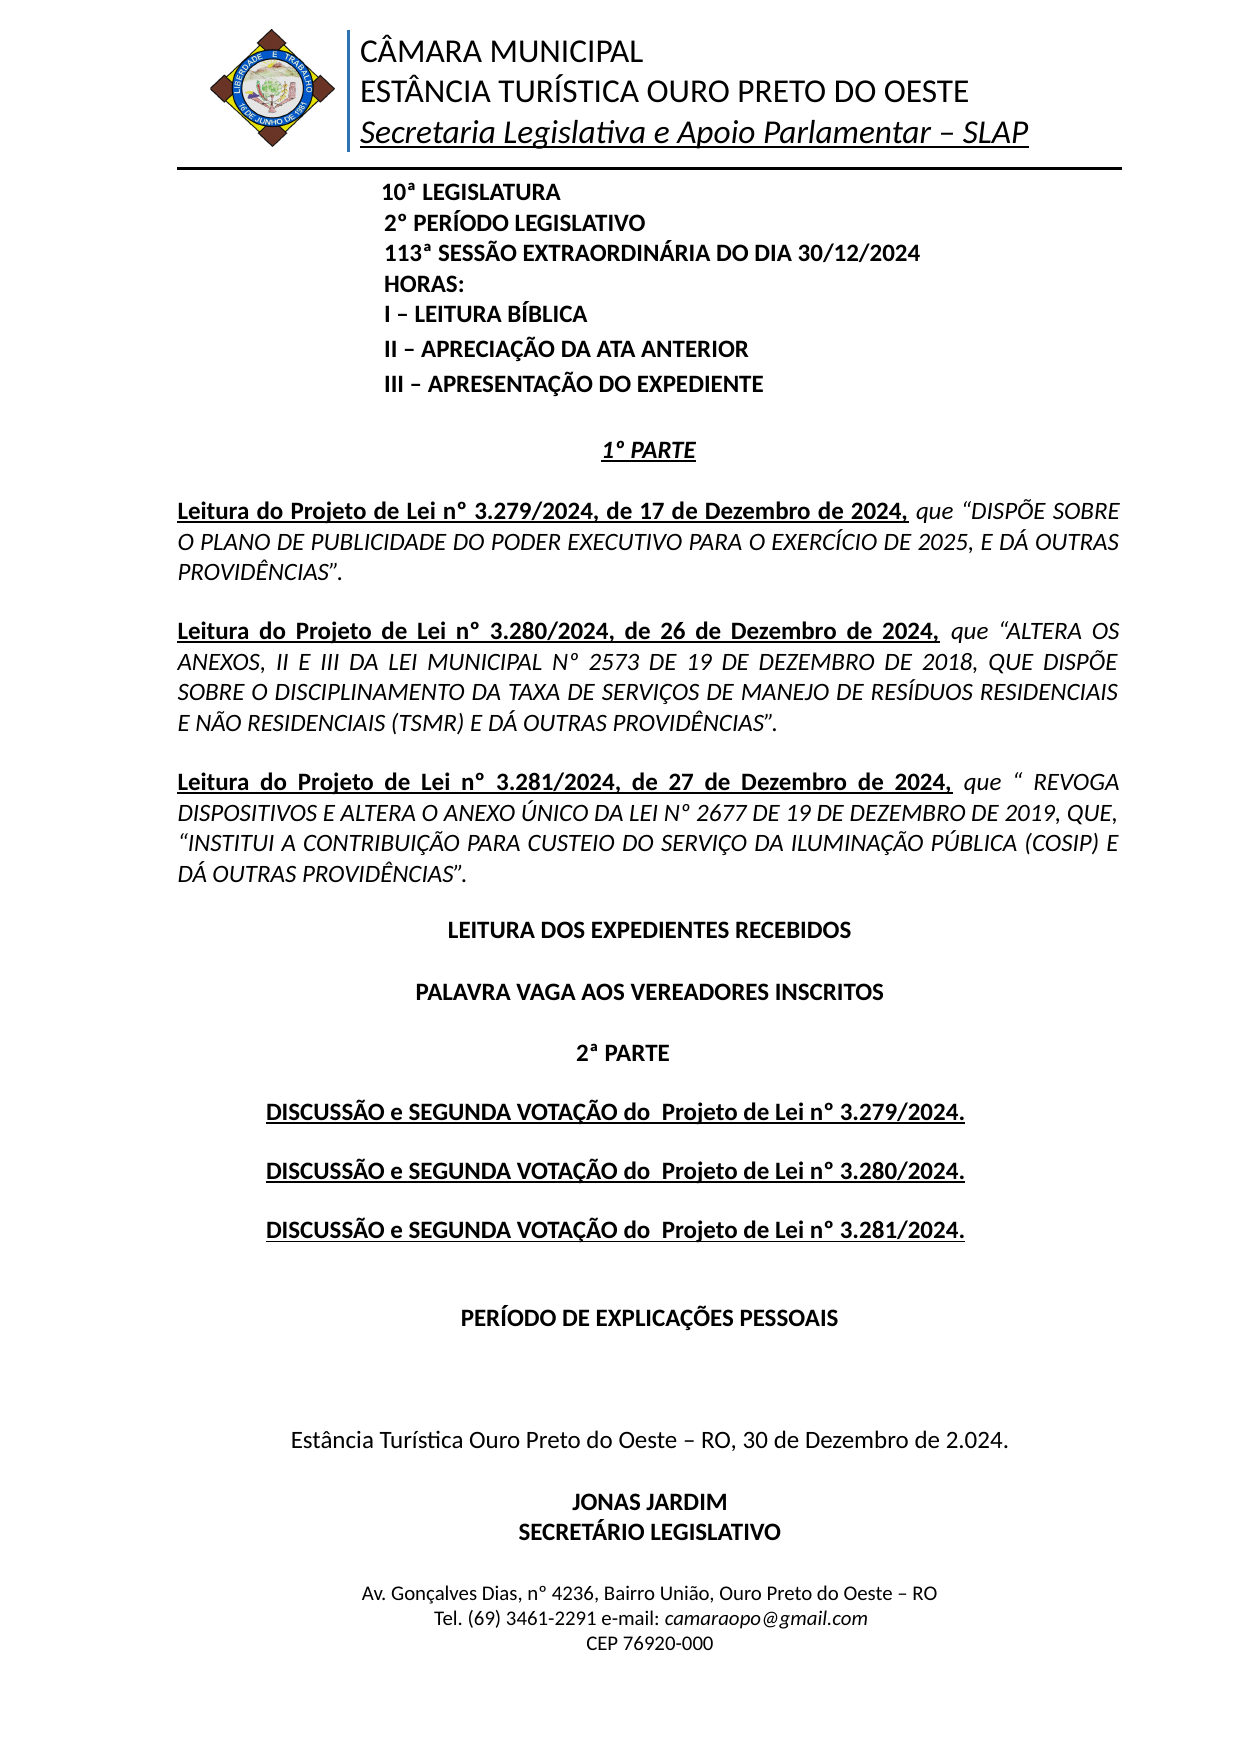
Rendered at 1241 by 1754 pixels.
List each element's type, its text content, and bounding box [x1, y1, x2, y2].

text Leitura do Projeto de Lei nº 3.281/2024, de 27 de Dezembro de 2024, que “ REVOGA DISPOSITIVOS E ALTERA O ANEXO ÚNICO DA LEI Nº 2677 DE 19 DE DEZEMBRO DE 2019, QUE, “INSTITUI A CONTRIBUIÇÃO PARA CUSTEIO DO SERVIÇO DA ILUMINAÇÃO PÚBLICA (COSIP) E DÁ OUTRAS PROVIDÊNCIAS”. [177, 766, 1122, 888]
text HORAS: [384, 268, 1122, 298]
text JONAS JARDIM [177, 1486, 1122, 1516]
text II – APRECIAÇÃO DA ATA ANTERIOR [384, 333, 1122, 364]
text DISCUSSÃO e SEGUNDA VOTAÇÃO do Projeto de Lei nº 3.281/2024. [177, 1214, 1122, 1245]
text 1º PARTE [177, 434, 1122, 464]
text I – LEITURA BÍBLICA [384, 298, 1122, 329]
text SECRETÁRIO LEGISLATIVO [177, 1516, 1122, 1547]
text III – APRESENTAÇÃO DO EXPEDIENTE [384, 368, 1122, 399]
text 10ª LEGISLATURA [177, 176, 1122, 207]
text LEITURA DOS EXPEDIENTES RECEBIDOS [177, 915, 1122, 945]
text 2º PERÍODO LEGISLATIVO [384, 207, 1122, 237]
text Leitura do Projeto de Lei nº 3.280/2024, de 26 de Dezembro de 2024, que “ALTERA OS ANEXOS, II E III DA LEI MUNICIPAL Nº 2573 DE 19 DE DEZEMBRO DE 2018, QUE DISPÕE SOBRE O DISCIPLINAMENTO DA TAXA DE SERVIÇOS DE MANEJO DE RESÍDUOS RESIDENCIAIS E NÃO RESIDENCIAIS (TSMR) E DÁ OUTRAS PROVIDÊNCIAS”. [177, 615, 1122, 737]
picture [210, 29, 335, 147]
text Estância Turística Ouro Preto do Oeste – RO, 30 de Dezembro de 2.024. [177, 1425, 1122, 1455]
text PERÍODO DE EXPLICAÇÕES PESSOAIS [177, 1303, 1122, 1333]
text PALAVRA VAGA AOS VEREADORES INSCRITOS [177, 976, 1122, 1006]
text 113ª SESSÃO EXTRAORDINÁRIA DO DIA 30/12/2024 [384, 237, 1122, 268]
text Leitura do Projeto de Lei nº 3.279/2024, de 17 de Dezembro de 2024, que “DISPÕE SOBRE O PLANO DE PUBLICIDADE DO PODER EXECUTIVO PARA O EXERCÍCIO DE 2025, E DÁ OUTRAS PROVIDÊNCIAS”. [177, 495, 1122, 587]
text DISCUSSÃO e SEGUNDA VOTAÇÃO do Projeto de Lei nº 3.280/2024. [177, 1155, 1122, 1186]
text DISCUSSÃO e SEGUNDA VOTAÇÃO do Projeto de Lei nº 3.279/2024. [177, 1096, 1122, 1127]
text 2ª PARTE [177, 1037, 1122, 1067]
